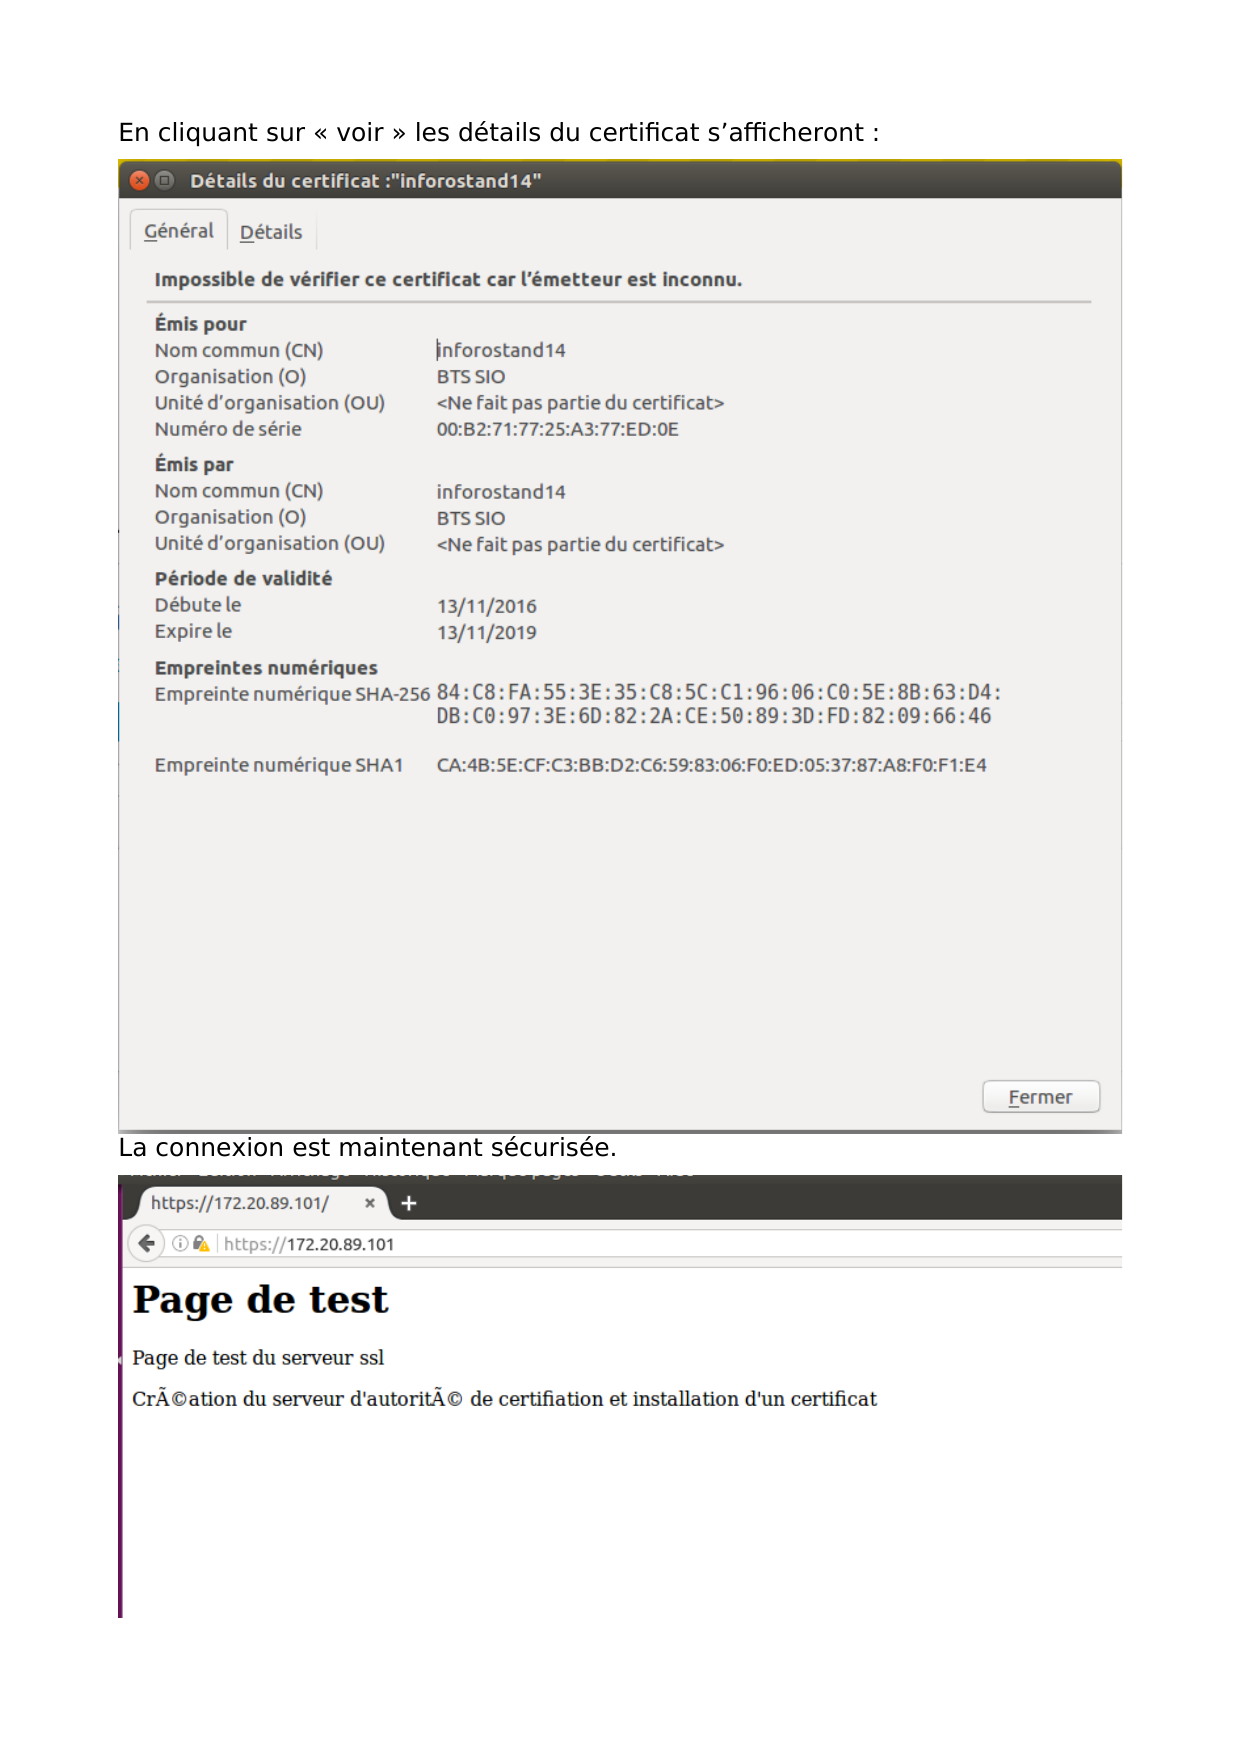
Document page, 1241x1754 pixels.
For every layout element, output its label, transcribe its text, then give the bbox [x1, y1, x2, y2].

picture [118, 1175, 1123, 1618]
text La connexion est maintenant sécurisée. [118, 1134, 1122, 1163]
picture [118, 159, 1123, 1134]
text En cliquant sur « voir » les détails du certificat s’afficheront : [118, 118, 1122, 147]
